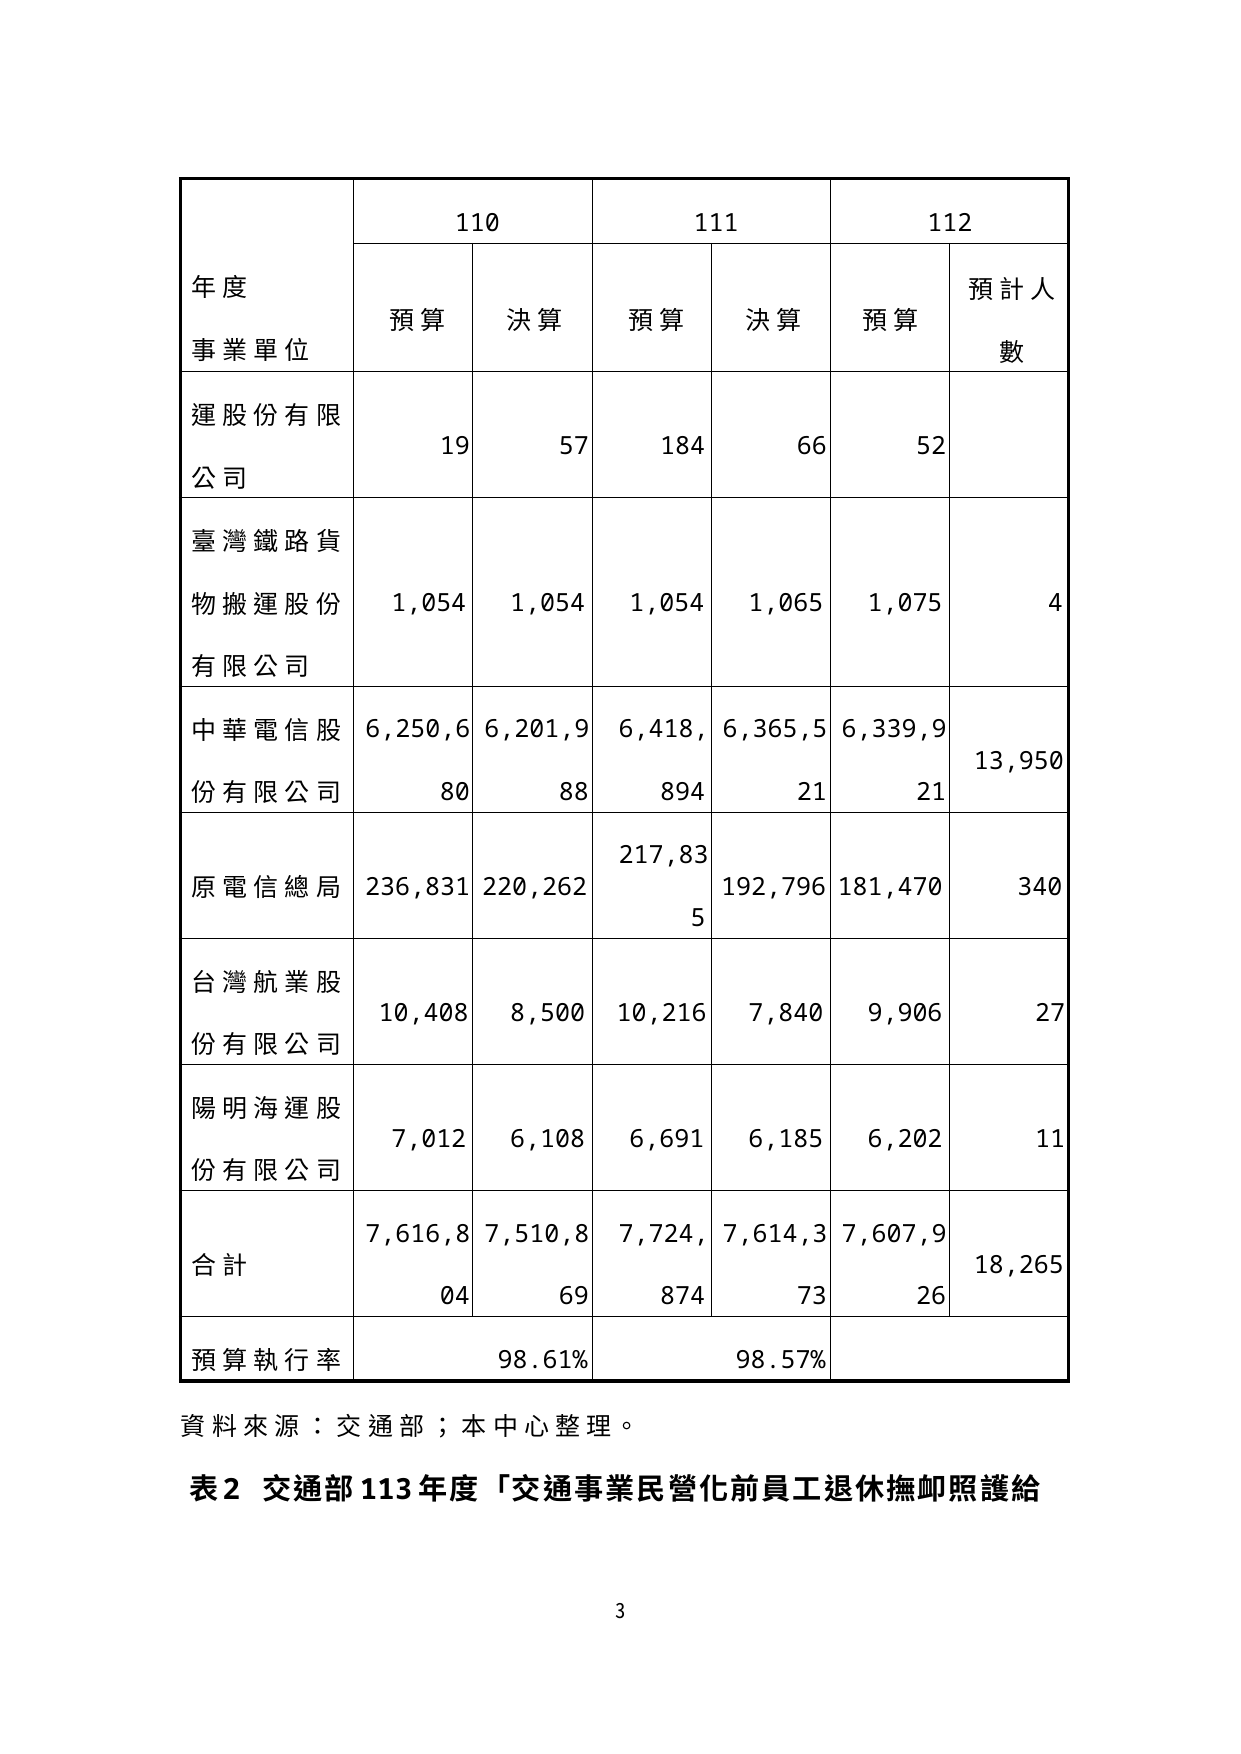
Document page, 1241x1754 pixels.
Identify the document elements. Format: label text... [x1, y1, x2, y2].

table_cell 52 [831, 372, 949, 497]
table_cell 7,724,874 [593, 1191, 711, 1316]
table_cell 1,065 [712, 498, 830, 686]
table_cell 臺灣鐵路貨物搬運股份有限公司 [182, 498, 353, 686]
table_cell 340 [950, 813, 1067, 938]
table_cell 10,408 [354, 939, 472, 1064]
table_cell 181,470 [831, 813, 949, 938]
table_header 年度 事業單位 [182, 180, 353, 371]
table_header 111 [593, 180, 830, 243]
table_cell 7,510,869 [473, 1191, 592, 1316]
table_cell 7,614,373 [712, 1191, 830, 1316]
table_cell 1,054 [354, 498, 472, 686]
table_cell 決算 [473, 244, 592, 371]
table_cell 6,202 [831, 1065, 949, 1190]
table_cell 預算執行率 [182, 1317, 353, 1379]
table_cell 10,216 [593, 939, 711, 1064]
table_cell 預算 [354, 244, 472, 371]
table_cell 98.61% [354, 1317, 592, 1379]
table_cell 4 [950, 498, 1067, 686]
table_cell 運股份有限公司 [182, 372, 353, 497]
table_cell 6,691 [593, 1065, 711, 1190]
table_cell 192,796 [712, 813, 830, 938]
table_cell 18,265 [950, 1191, 1067, 1316]
table_cell 7,607,926 [831, 1191, 949, 1316]
table_cell 19 [354, 372, 472, 497]
table_header 112 [831, 180, 1067, 243]
table_cell 9,906 [831, 939, 949, 1064]
table_cell 1,075 [831, 498, 949, 686]
table_cell 236,831 [354, 813, 472, 938]
table_cell 6,365,521 [712, 687, 830, 812]
table_cell 6,201,988 [473, 687, 592, 812]
table_cell 6,339,921 [831, 687, 949, 812]
table_cell [950, 372, 1067, 497]
table_cell 7,012 [354, 1065, 472, 1190]
table_cell 台灣航業股份有限公司 [182, 939, 353, 1064]
table_cell 98.57% [593, 1317, 830, 1379]
table_cell 11 [950, 1065, 1067, 1190]
text 表2 交通部113年度「交通事業民營化前員工退休撫卹照護給 [179, 1445, 1063, 1507]
table_cell 184 [593, 372, 711, 497]
table_cell 陽明海運股份有限公司 [182, 1065, 353, 1190]
table_cell 7,616,804 [354, 1191, 472, 1316]
table_cell 合計 [182, 1191, 353, 1316]
table_cell 220,262 [473, 813, 592, 938]
table_cell 1,054 [593, 498, 711, 686]
table_cell 預計人數 [950, 244, 1067, 371]
table_cell 預算 [831, 244, 949, 371]
table_cell 8,500 [473, 939, 592, 1064]
table_cell 6,185 [712, 1065, 830, 1190]
table_cell 1,054 [473, 498, 592, 686]
table_cell 中華電信股份有限公司 [182, 687, 353, 812]
text 資料來源：交通部；本中心整理。 [174, 1382, 1063, 1445]
table_cell 預算 [593, 244, 711, 371]
table_cell 66 [712, 372, 830, 497]
table_cell 6,418,894 [593, 687, 711, 812]
table_cell 6,108 [473, 1065, 592, 1190]
table_cell 27 [950, 939, 1067, 1064]
table_cell 7,840 [712, 939, 830, 1064]
table_cell 原電信總局 [182, 813, 353, 938]
table_cell 6,250,680 [354, 687, 472, 812]
table_cell 決算 [712, 244, 830, 371]
table_header 110 [354, 180, 592, 243]
table_cell 57 [473, 372, 592, 497]
table_cell [831, 1317, 1067, 1379]
table_cell 217,835 [593, 813, 711, 938]
table_cell 13,950 [950, 687, 1067, 812]
